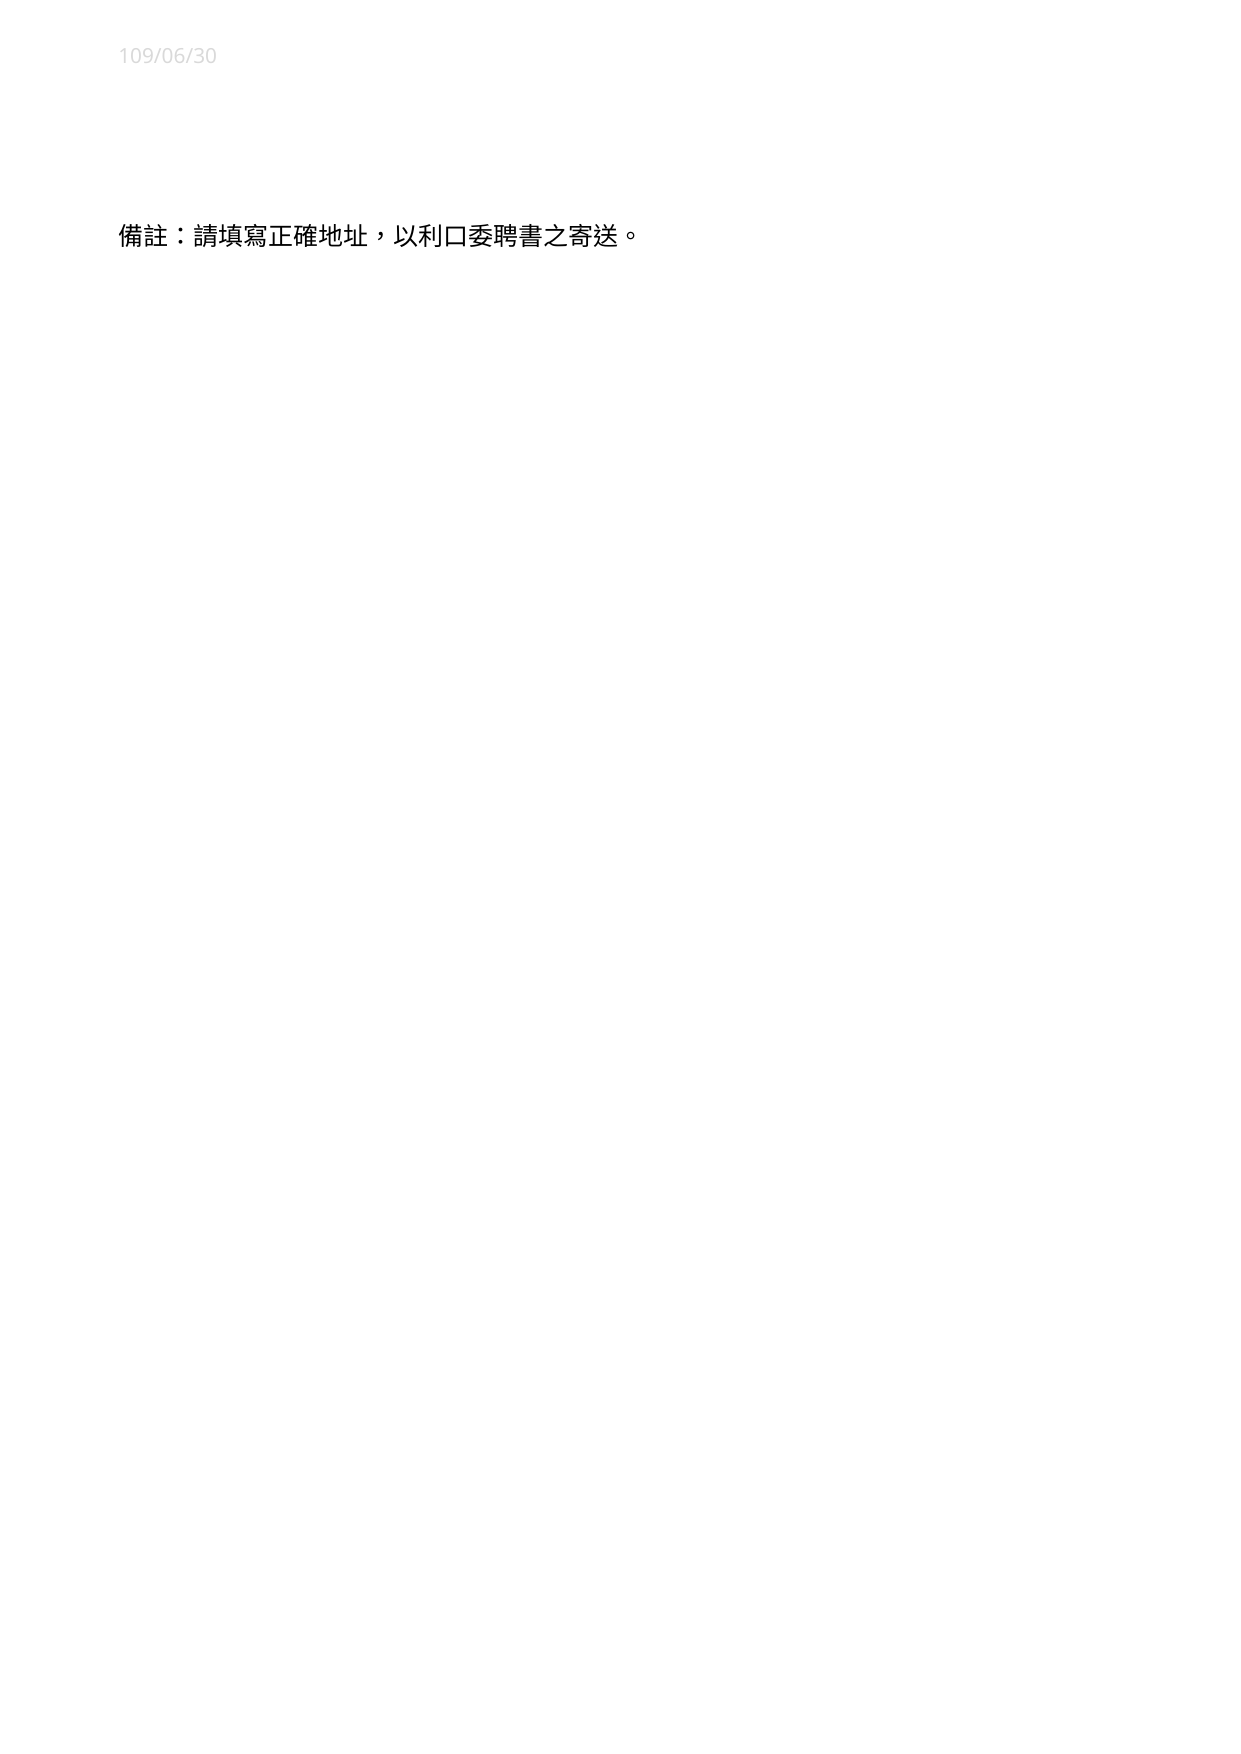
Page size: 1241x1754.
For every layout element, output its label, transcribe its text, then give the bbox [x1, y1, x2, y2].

text 備註：請填寫正確地址，以利口委聘書之寄送。 [118, 216, 1122, 252]
